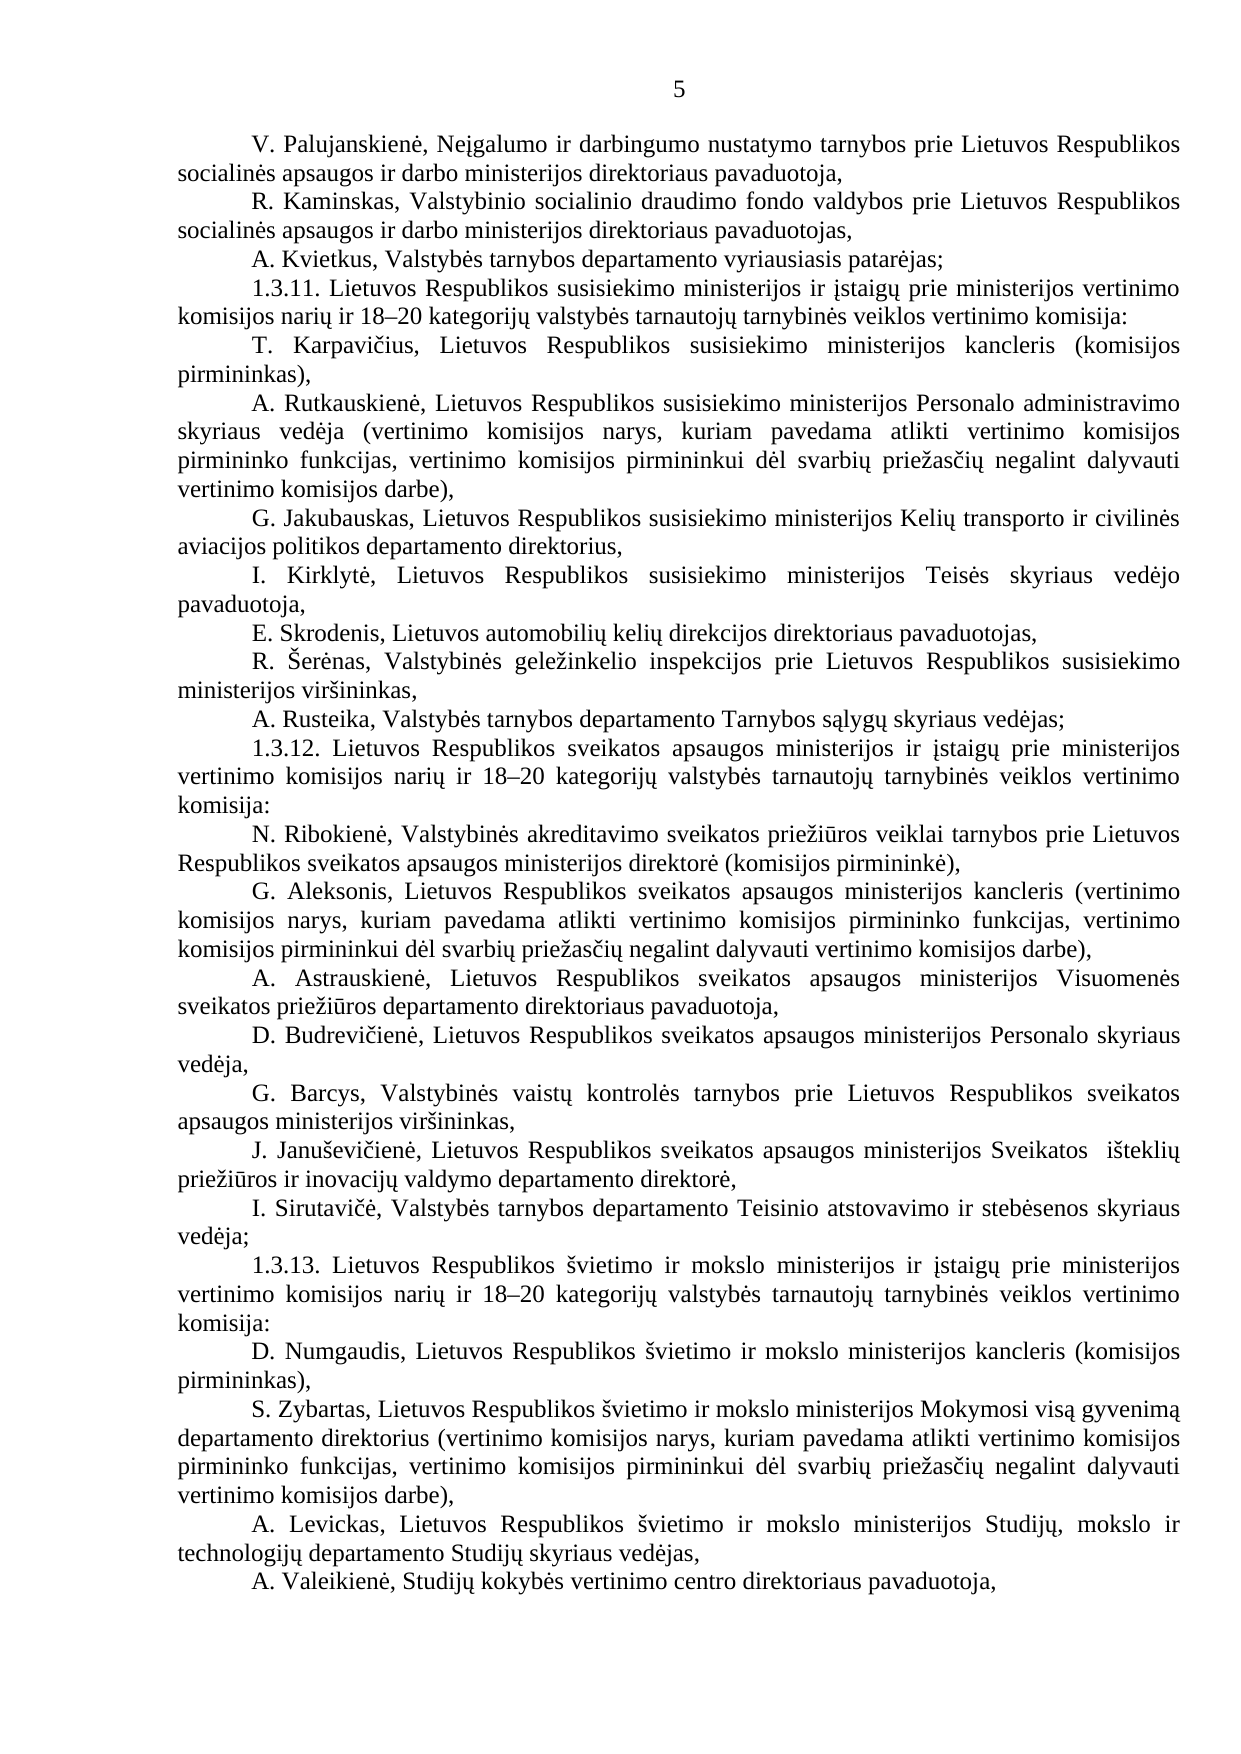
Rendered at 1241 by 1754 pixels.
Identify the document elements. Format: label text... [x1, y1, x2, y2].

text D. Numgaudis, Lietuvos Respublikos švietimo ir mokslo ministerijos kancleris (komisijos pirmininkas), [177, 1336, 1181, 1394]
text T. Karpavičius, Lietuvos Respublikos susisiekimo ministerijos kancleris (komisijos pirmininkas), [177, 330, 1181, 388]
text G. Barcys, Valstybinės vaistų kontrolės tarnybos prie Lietuvos Respublikos sveikatos apsaugos ministerijos viršininkas, [177, 1078, 1181, 1135]
text G. Aleksonis, Lietuvos Respublikos sveikatos apsaugos ministerijos kancleris (vertinimo komisijos narys, kuriam pavedama atlikti vertinimo komisijos pirmininko funkcijas, vertinimo komisijos pirmininkui dėl svarbių priežasčių negalint dalyvauti vertinimo komisijos darbe), [177, 876, 1181, 963]
text R. Šerėnas, Valstybinės geležinkelio inspekcijos prie Lietuvos Respublikos susisiekimo ministerijos viršininkas, [177, 646, 1181, 704]
text I. Kirklytė, Lietuvos Respublikos susisiekimo ministerijos Teisės skyriaus vedėjo pavaduotoja, [177, 560, 1181, 618]
text A. Rutkauskienė, Lietuvos Respublikos susisiekimo ministerijos Personalo administravimo skyriaus vedėja (vertinimo komisijos narys, kuriam pavedama atlikti vertinimo komisijos pirmininko funkcijas, vertinimo komisijos pirmininkui dėl svarbių priežasčių negalint dalyvauti vertinimo komisijos darbe), [177, 388, 1181, 503]
text G. Jakubauskas, Lietuvos Respublikos susisiekimo ministerijos Kelių transporto ir civilinės aviacijos politikos departamento direktorius, [177, 503, 1181, 560]
text A. Astrauskienė, Lietuvos Respublikos sveikatos apsaugos ministerijos Visuomenės sveikatos priežiūros departamento direktoriaus pavaduotoja, [177, 963, 1181, 1020]
text S. Zybartas, Lietuvos Respublikos švietimo ir mokslo ministerijos Mokymosi visą gyvenimą departamento direktorius (vertinimo komisijos narys, kuriam pavedama atlikti vertinimo komisijos pirmininko funkcijas, vertinimo komisijos pirmininkui dėl svarbių priežasčių negalint dalyvauti vertinimo komisijos darbe), [177, 1394, 1181, 1509]
text 1.3.12. Lietuvos Respublikos sveikatos apsaugos ministerijos ir įstaigų prie ministerijos vertinimo komisijos narių ir 18–20 kategorijų valstybės tarnautojų tarnybinės veiklos vertinimo komisija: [177, 733, 1181, 819]
text D. Budrevičienė, Lietuvos Respublikos sveikatos apsaugos ministerijos Personalo skyriaus vedėja, [177, 1020, 1181, 1078]
text A. Valeikienė, Studijų kokybės vertinimo centro direktoriaus pavaduotoja, [177, 1566, 1181, 1595]
text A. Levickas, Lietuvos Respublikos švietimo ir mokslo ministerijos Studijų, mokslo ir technologijų departamento Studijų skyriaus vedėjas, [177, 1509, 1181, 1566]
text J. Januševičienė, Lietuvos Respublikos sveikatos apsaugos ministerijos Sveikatos išteklių priežiūros ir inovacijų valdymo departamento direktorė, [177, 1135, 1181, 1193]
text V. Palujanskienė, Neįgalumo ir darbingumo nustatymo tarnybos prie Lietuvos Respublikos socialinės apsaugos ir darbo ministerijos direktoriaus pavaduotoja, [177, 129, 1181, 186]
text R. Kaminskas, Valstybinio socialinio draudimo fondo valdybos prie Lietuvos Respublikos socialinės apsaugos ir darbo ministerijos direktoriaus pavaduotojas, [177, 186, 1181, 244]
text I. Sirutavičė, Valstybės tarnybos departamento Teisinio atstovavimo ir stebėsenos skyriaus vedėja; [177, 1193, 1181, 1250]
text A. Kvietkus, Valstybės tarnybos departamento vyriausiasis patarėjas; [177, 244, 1181, 273]
text N. Ribokienė, Valstybinės akreditavimo sveikatos priežiūros veiklai tarnybos prie Lietuvos Respublikos sveikatos apsaugos ministerijos direktorė (komisijos pirmininkė), [177, 819, 1181, 876]
text E. Skrodenis, Lietuvos automobilių kelių direkcijos direktoriaus pavaduotojas, [177, 618, 1181, 646]
text 1.3.13. Lietuvos Respublikos švietimo ir mokslo ministerijos ir įstaigų prie ministerijos vertinimo komisijos narių ir 18–20 kategorijų valstybės tarnautojų tarnybinės veiklos vertinimo komisija: [177, 1250, 1181, 1336]
text A. Rusteika, Valstybės tarnybos departamento Tarnybos sąlygų skyriaus vedėjas; [177, 704, 1181, 733]
text 1.3.11. Lietuvos Respublikos susisiekimo ministerijos ir įstaigų prie ministerijos vertinimo komisijos narių ir 18–20 kategorijų valstybės tarnautojų tarnybinės veiklos vertinimo komisija: [177, 273, 1181, 330]
